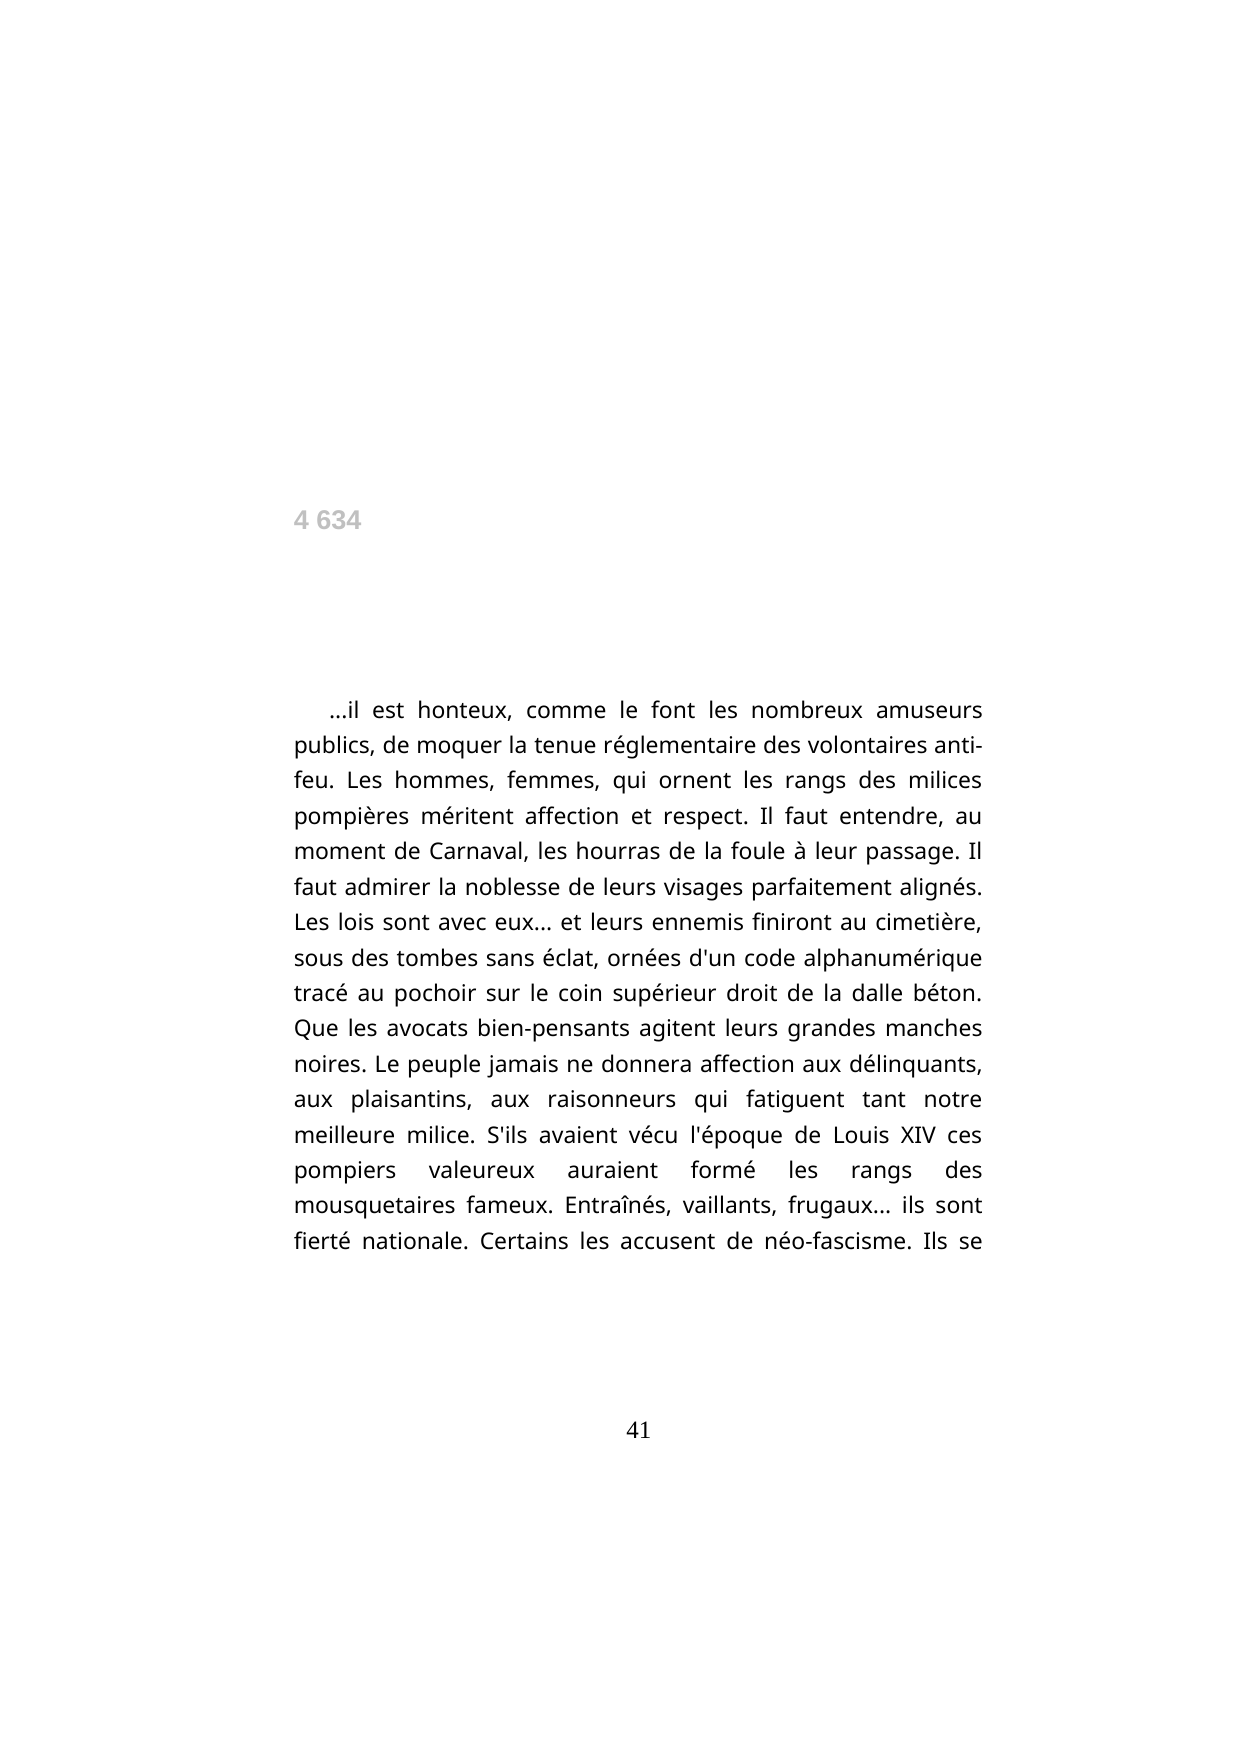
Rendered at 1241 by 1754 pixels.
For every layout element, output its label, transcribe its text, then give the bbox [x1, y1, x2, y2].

subtitle 4 634 [293, 505, 983, 536]
text ...il est honteux, comme le font les nombreux amuseurs publics, de moquer la tenue réglementaire des volontaires anti-feu. Les hommes, femmes, qui ornent les rangs des milices pompières méritent affection et respect. Il faut entendre, au moment de Carnaval, les hourras de la foule à leur passage. Il faut admirer la noblesse de leurs visages parfaitement alignés. Les lois sont avec eux... et leurs ennemis finiront au cimetière, sous des tombes sans éclat, ornées d'un code alphanumérique tracé au pochoir sur le coin supérieur droit de la dalle béton. Que les avocats bien-pensants agitent leurs grandes manches noires. Le peuple jamais ne donnera affection aux délinquants, aux plaisantins, aux raisonneurs qui fatiguent tant notre meilleure milice. S'ils avaient vécu l'époque de Louis XIV ces pompiers valeureux auraient formé les rangs des mousquetaires fameux. Entraînés, vaillants, frugaux... ils sont fierté nationale. Certains les accusent de néo-fascisme. Ils se [293, 690, 983, 1256]
